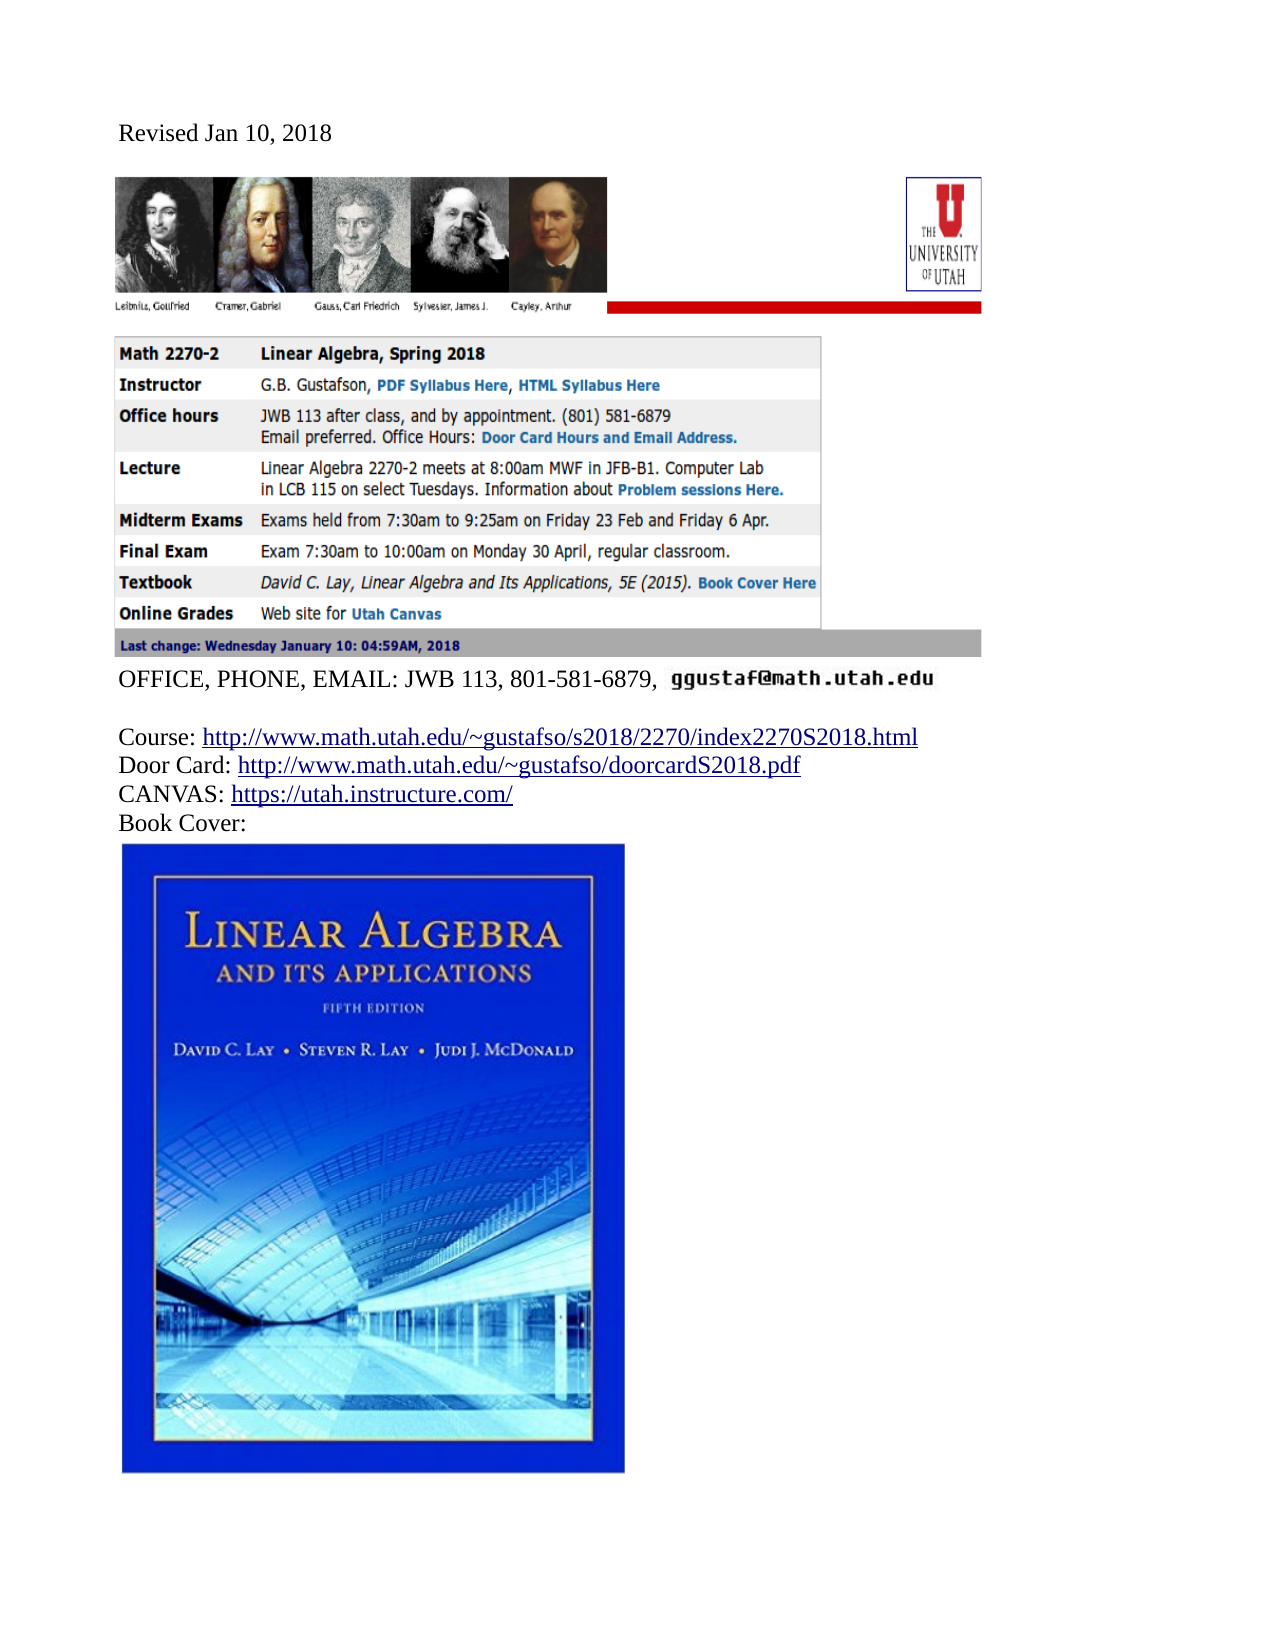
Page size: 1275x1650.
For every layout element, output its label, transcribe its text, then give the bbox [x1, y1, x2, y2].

text CANVAS: https://utah.instructure.com/ [118, 779, 1157, 808]
picture [121, 843, 625, 1474]
text Course: http://www.math.utah.edu/~gustafso/s2018/2270/index2270S2018.html [118, 722, 1157, 751]
text OFFICE, PHONE, EMAIL: JWB 113, 801-581-6879, [118, 664, 1157, 693]
text Revised Jan 10, 2018 [118, 118, 1157, 147]
text Book Cover: [118, 808, 1157, 837]
picture [663, 666, 947, 698]
picture [114, 161, 982, 657]
text Door Card: http://www.math.utah.edu/~gustafso/doorcardS2018.pdf [118, 751, 1157, 779]
